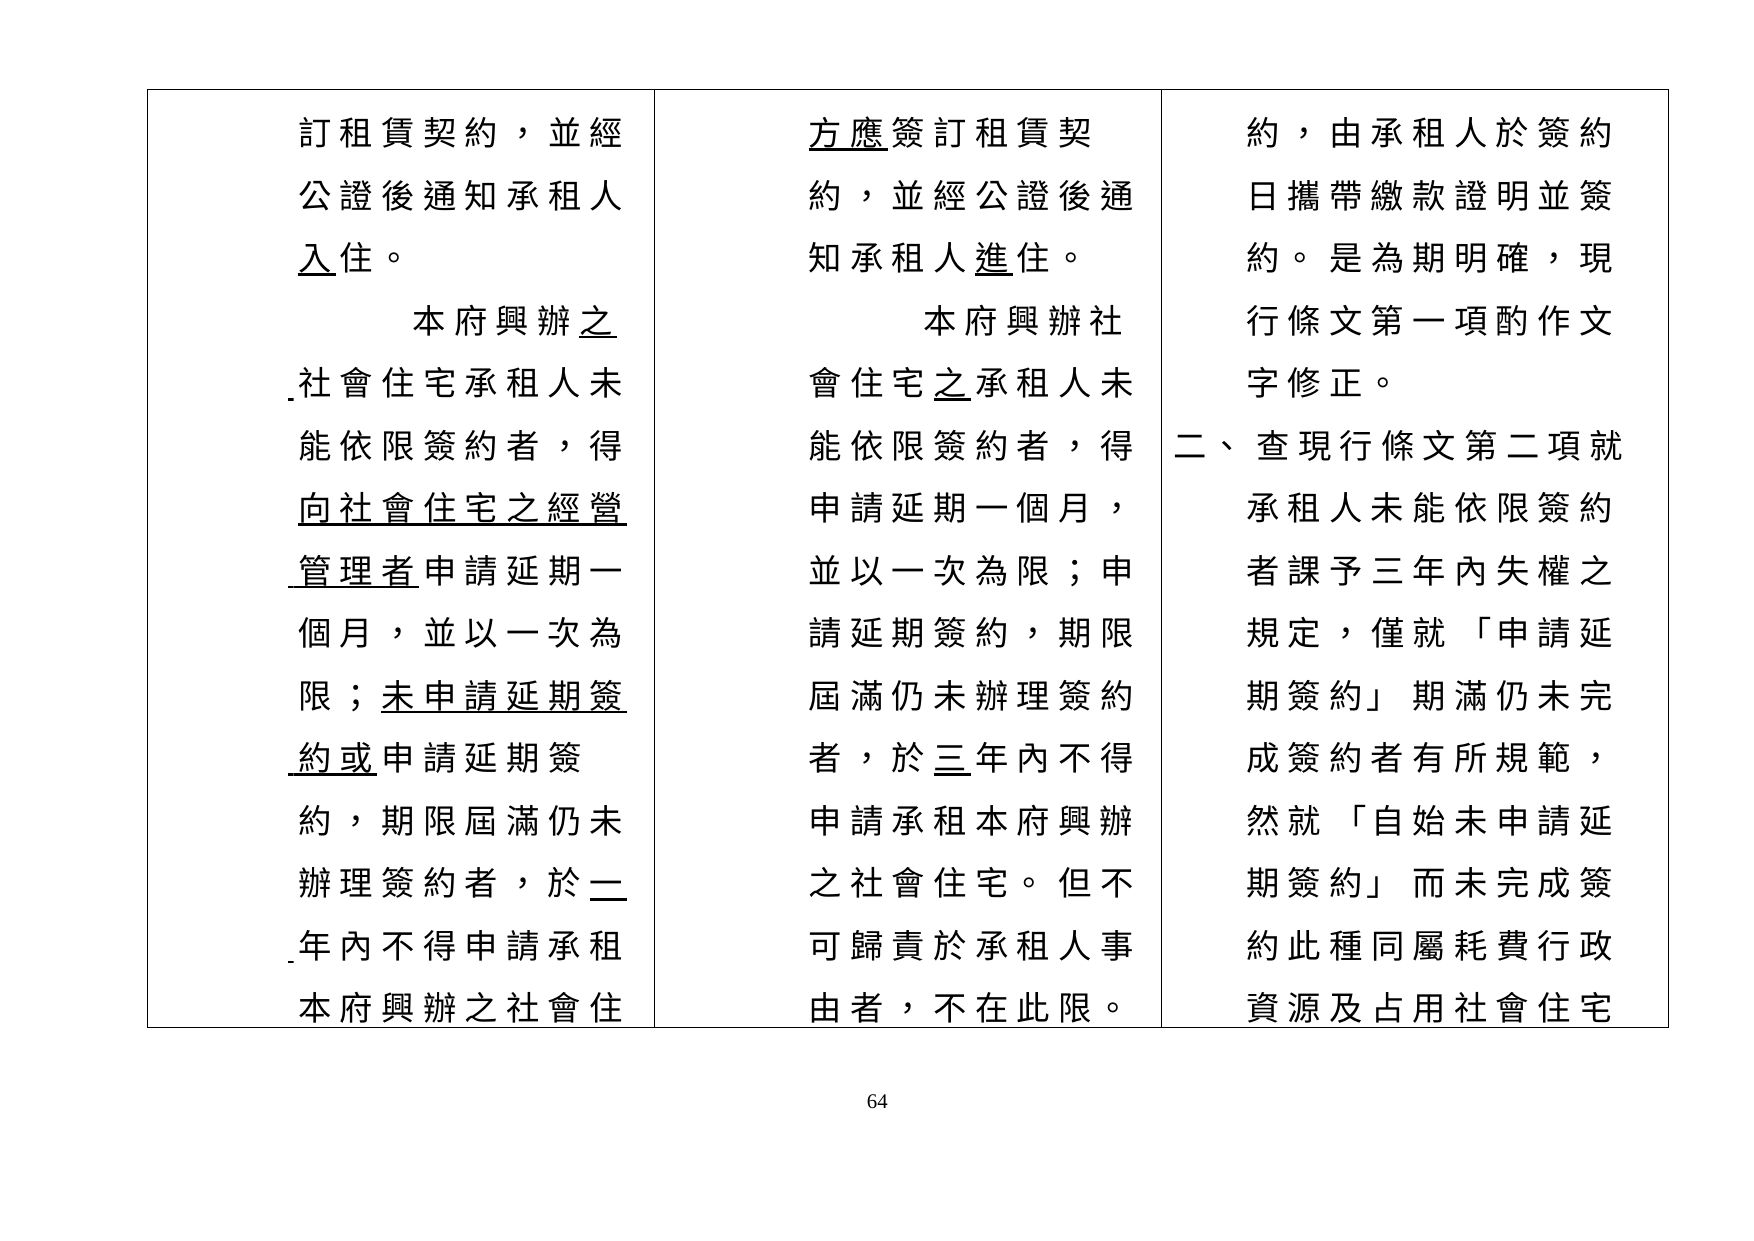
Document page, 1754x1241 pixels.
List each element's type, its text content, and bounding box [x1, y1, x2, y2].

table_cell 方應簽訂租賃契約，並經公證後通知承租人進住。 本府興辦社會住宅之承租人未能依限簽約者，得申請延期一個月，並以一次為限；申請延期簽約，期限屆滿仍未辦理簽約者，於三年內不得申請承租本府興辦之社會住宅。但不可歸責於承租人事由者，不在此限。 [655, 90, 1161, 1027]
table_cell 約，由承租人於簽約日攜帶繳款證明並簽約。是為期明確，現行條文第一項酌作文字修正。 二、查現行條文第二項就承租人未能依限簽約者課予三年內失權之規定，僅就「申請延期簽約」期滿仍未完成簽約者有所規範，然就「自始未申請延期簽約」而未完成簽約此種同屬耗費行政資源及占用社會住宅 [1162, 90, 1668, 1027]
table_cell 訂租賃契約，並經公證後通知承租人入住。 本府興辦之社會住宅承租人未能依限簽約者，得向社會住宅之經營管理者申請延期一個月，並以一次為限；未申請延期簽約或申請延期簽約，期限屆滿仍未辦理簽約者，於一年內不得申請承租本府興辦之社會住 [148, 90, 654, 1027]
